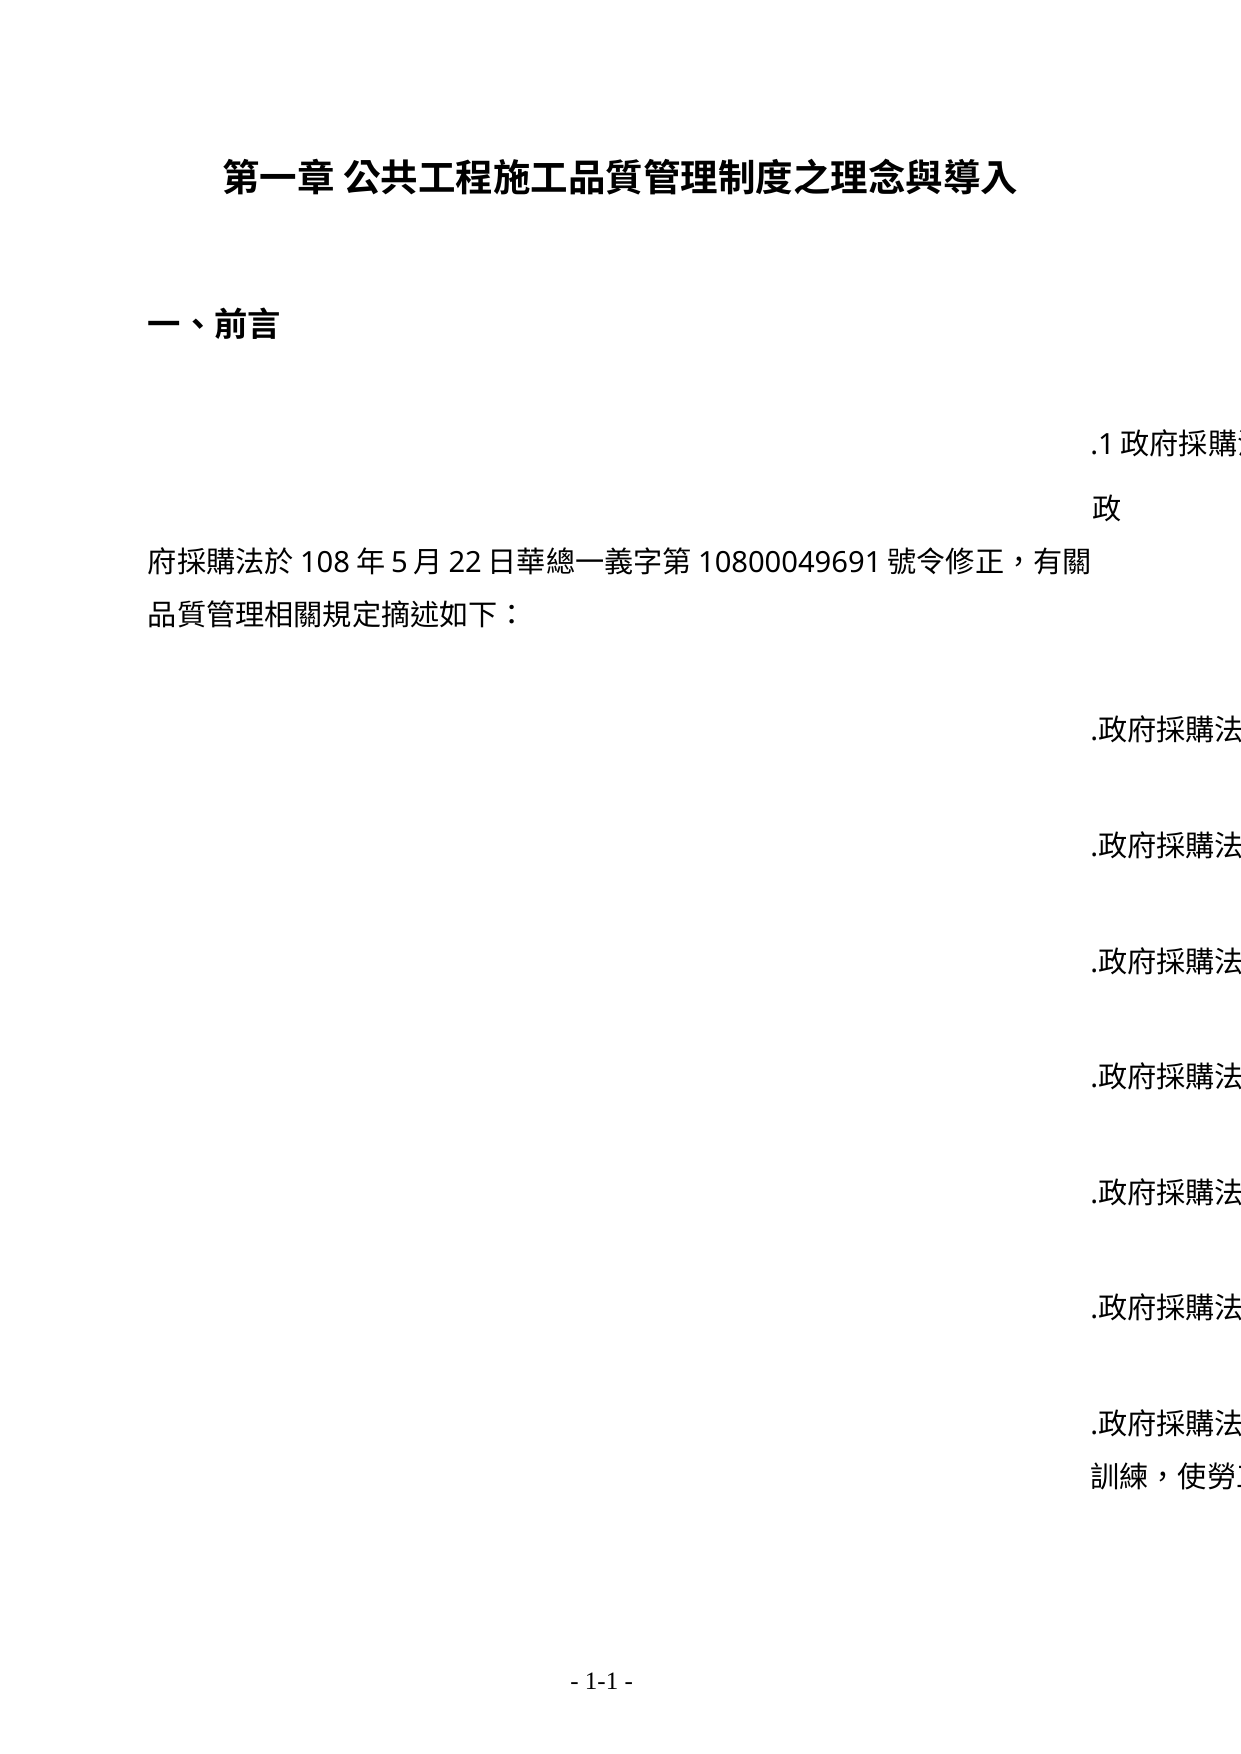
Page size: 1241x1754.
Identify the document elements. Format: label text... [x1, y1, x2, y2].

text 3.政府採購法第70條第2項：機關於廠商履約過程，得辦理分段查驗，其結果並得供驗收之用。 [1090, 888, 1240, 981]
text 第一章 公共工程施工品質管理制度之理念與導入 [148, 148, 1092, 202]
text 政府採購法於108年5月22日華總一義字第10800049691號令修正，有關品質管理相關規定摘述如下： [148, 486, 1092, 634]
text 7.政府採購法第70-1條第2項：機關辦理工程採購，應將前項設計成果納入招標文件，並於招標文件規定廠商須依職業安全衛生法規，採取必要之預防設備或措施，實施安全衛生管理及訓練，使勞工免於發生職業災害，以確保施工安全。 [1090, 1350, 1240, 1496]
text 8.政府採購法第70-1條第3項：廠商施工場所依法令或契約應有之安全衛生設施欠缺或不良，致發生職業災害者，除應受職業安全衛生相關法令處罰外，機關應依本法及契約規定處置。 [1090, 1519, 1240, 1558]
text 4.政府採購法第70條第3項：中央及直轄市、縣 (市) 政府應成立工程施工查核小組，定期查核所屬 (轄) 機關工程品質及進度等事宜。 [1090, 1003, 1240, 1096]
subtitle 1.1政府採購法相關品管規定 [1090, 370, 1240, 463]
text 5.政府採購法第70條第4項：工程施工查核小組之組織準則，由主管機關擬訂，報請行政院核定後發布之。其作業辦法，由主管機關定之。 [1090, 1119, 1240, 1212]
text 6.政府採購法第70-1條第1項：機關辦理工程規劃、設計，應依工程規模及特性，分析潛在施工危險，編製符合職業安全衛生法規之安全衛生圖說及規範，並量化編列安全衛生費用。 [1090, 1235, 1240, 1327]
subtitle 前言 [148, 297, 1092, 346]
text 1.政府採購法第63條第2項：採購契約應訂明一方執行錯誤、不實或管理不善，致他方遭受損害之責任。 [1090, 657, 1240, 749]
text 2.政府採購法第70條第1項：機關辦理工程採購，應明訂廠商執行品質管理、環境保護、施工安全衛生之責任，並對重點項目訂定檢查程序及檢驗標準。 [1090, 772, 1240, 865]
